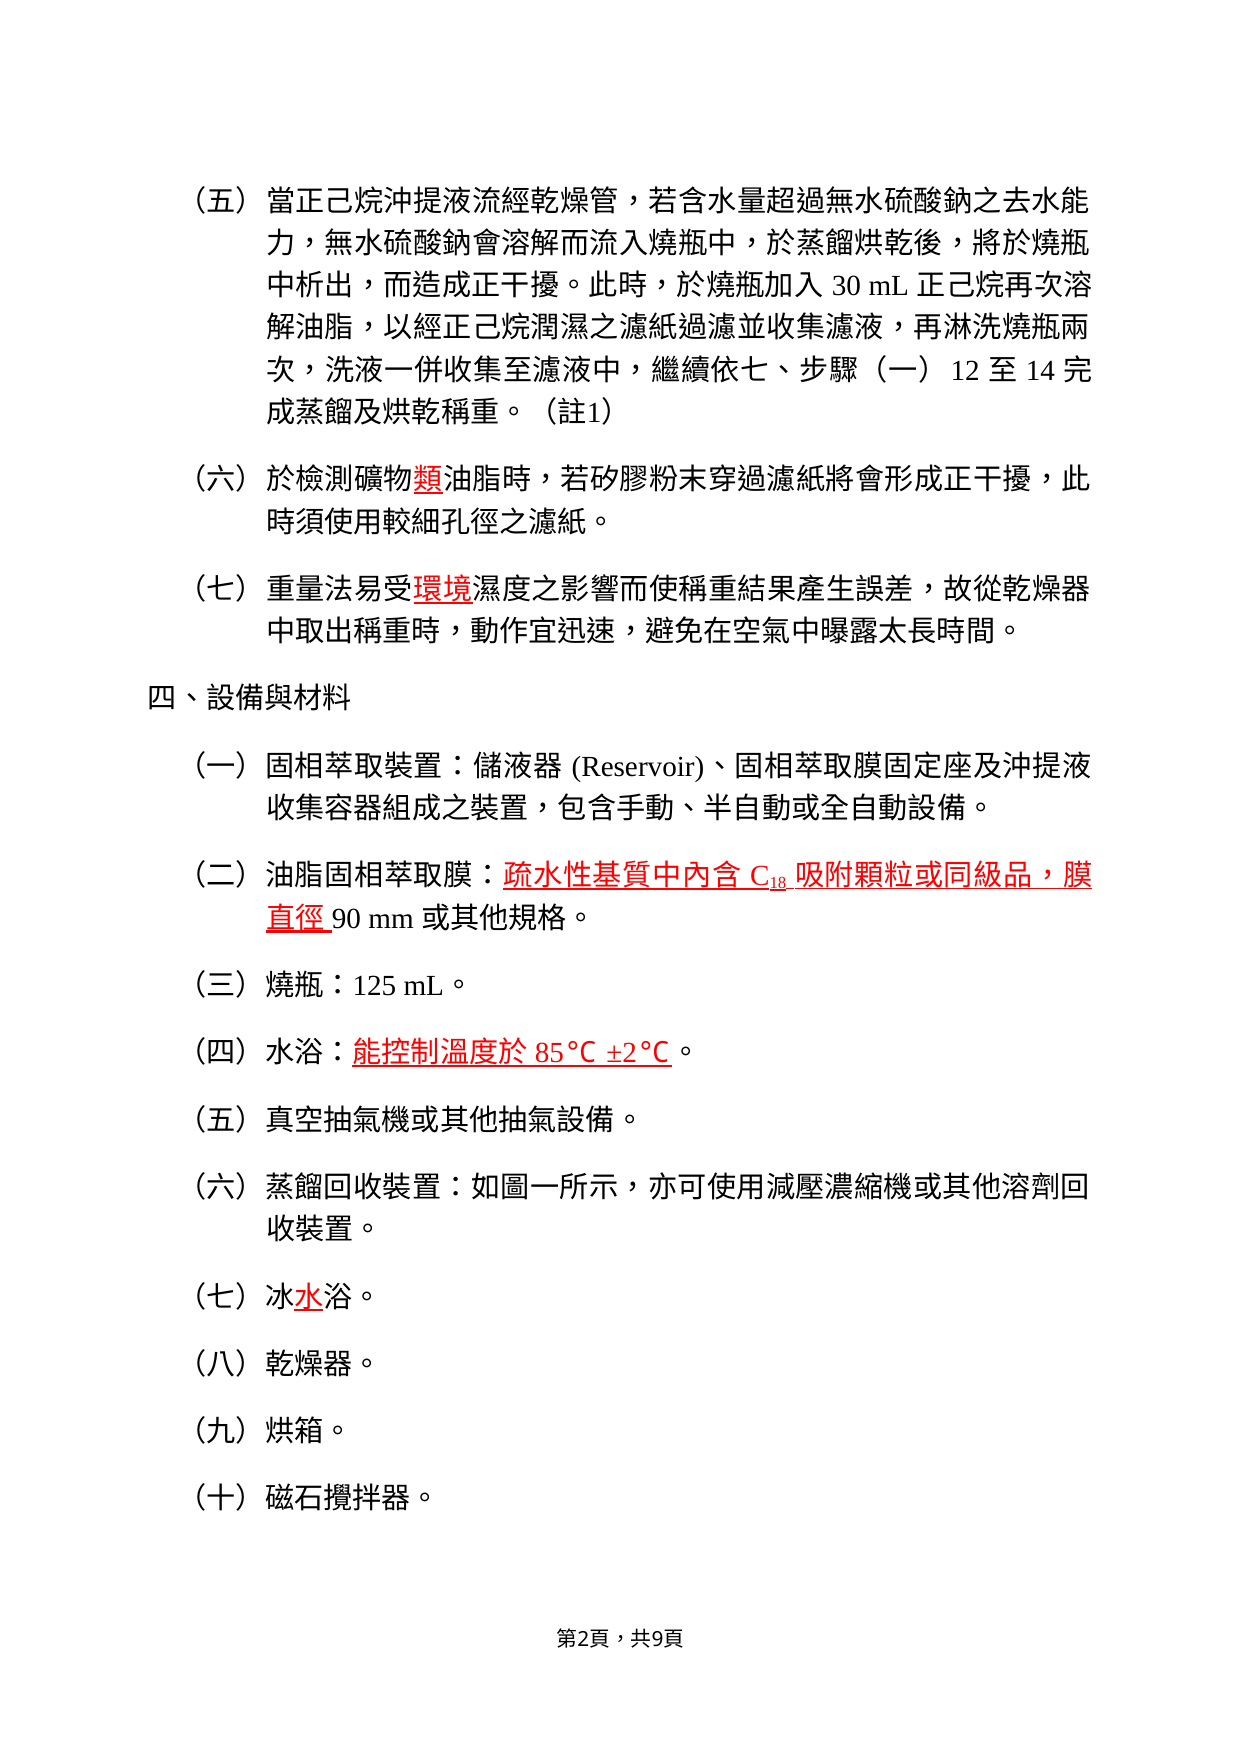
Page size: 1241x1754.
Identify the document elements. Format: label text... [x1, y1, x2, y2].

list 於檢測礦物類油脂時，若矽膠粉末穿過濾紙將會形成正干擾，此時須使用較細孔徑之濾紙。 [177, 456, 1092, 541]
list 油脂固相萃取膜：疏水性基質中內含 C18 吸附顆粒或同級品，膜直徑 90 mm 或其他規格。 [177, 852, 1092, 937]
text 四、設備與材料 [148, 675, 1092, 717]
list 乾燥器。 [177, 1340, 1092, 1383]
list 當正己烷沖提液流經乾燥管，若含水量超過無水硫酸鈉之去水能力，無水硫酸鈉會溶解而流入燒瓶中，於蒸餾烘乾後，將於燒瓶中析出，而造成正干擾。此時，於燒瓶加入 30 mL 正己烷再次溶解油脂，以經正己烷潤濕之濾紙過濾並收集濾液，再淋洗燒瓶兩次，洗液一併收集至濾液中，繼續依七、步驟（一）12 至 14 完成蒸餾及烘乾稱重。（註1） [177, 177, 1092, 431]
list 水浴：能控制溫度於 85℃ ±2℃。 [177, 1029, 1092, 1071]
list 真空抽氣機或其他抽氣設備。 [177, 1096, 1092, 1138]
list 磁石攪拌器。 [177, 1475, 1092, 1517]
list 蒸餾回收裝置：如圖一所示，亦可使用減壓濃縮機或其他溶劑回收裝置。 [177, 1163, 1092, 1248]
list 冰水浴。 [177, 1273, 1092, 1315]
list 重量法易受環境濕度之影響而使稱重結果產生誤差，故從乾燥器中取出稱重時，動作宜迅速，避免在空氣中曝露太長時間。 [177, 566, 1092, 650]
list 燒瓶：125 mL。 [177, 962, 1092, 1004]
list 烘箱。 [177, 1408, 1092, 1450]
list 固相萃取裝置：儲液器 (Reservoir)、固相萃取膜固定座及沖提液收集容器組成之裝置，包含手動、半自動或全自動設備。 [177, 742, 1092, 827]
